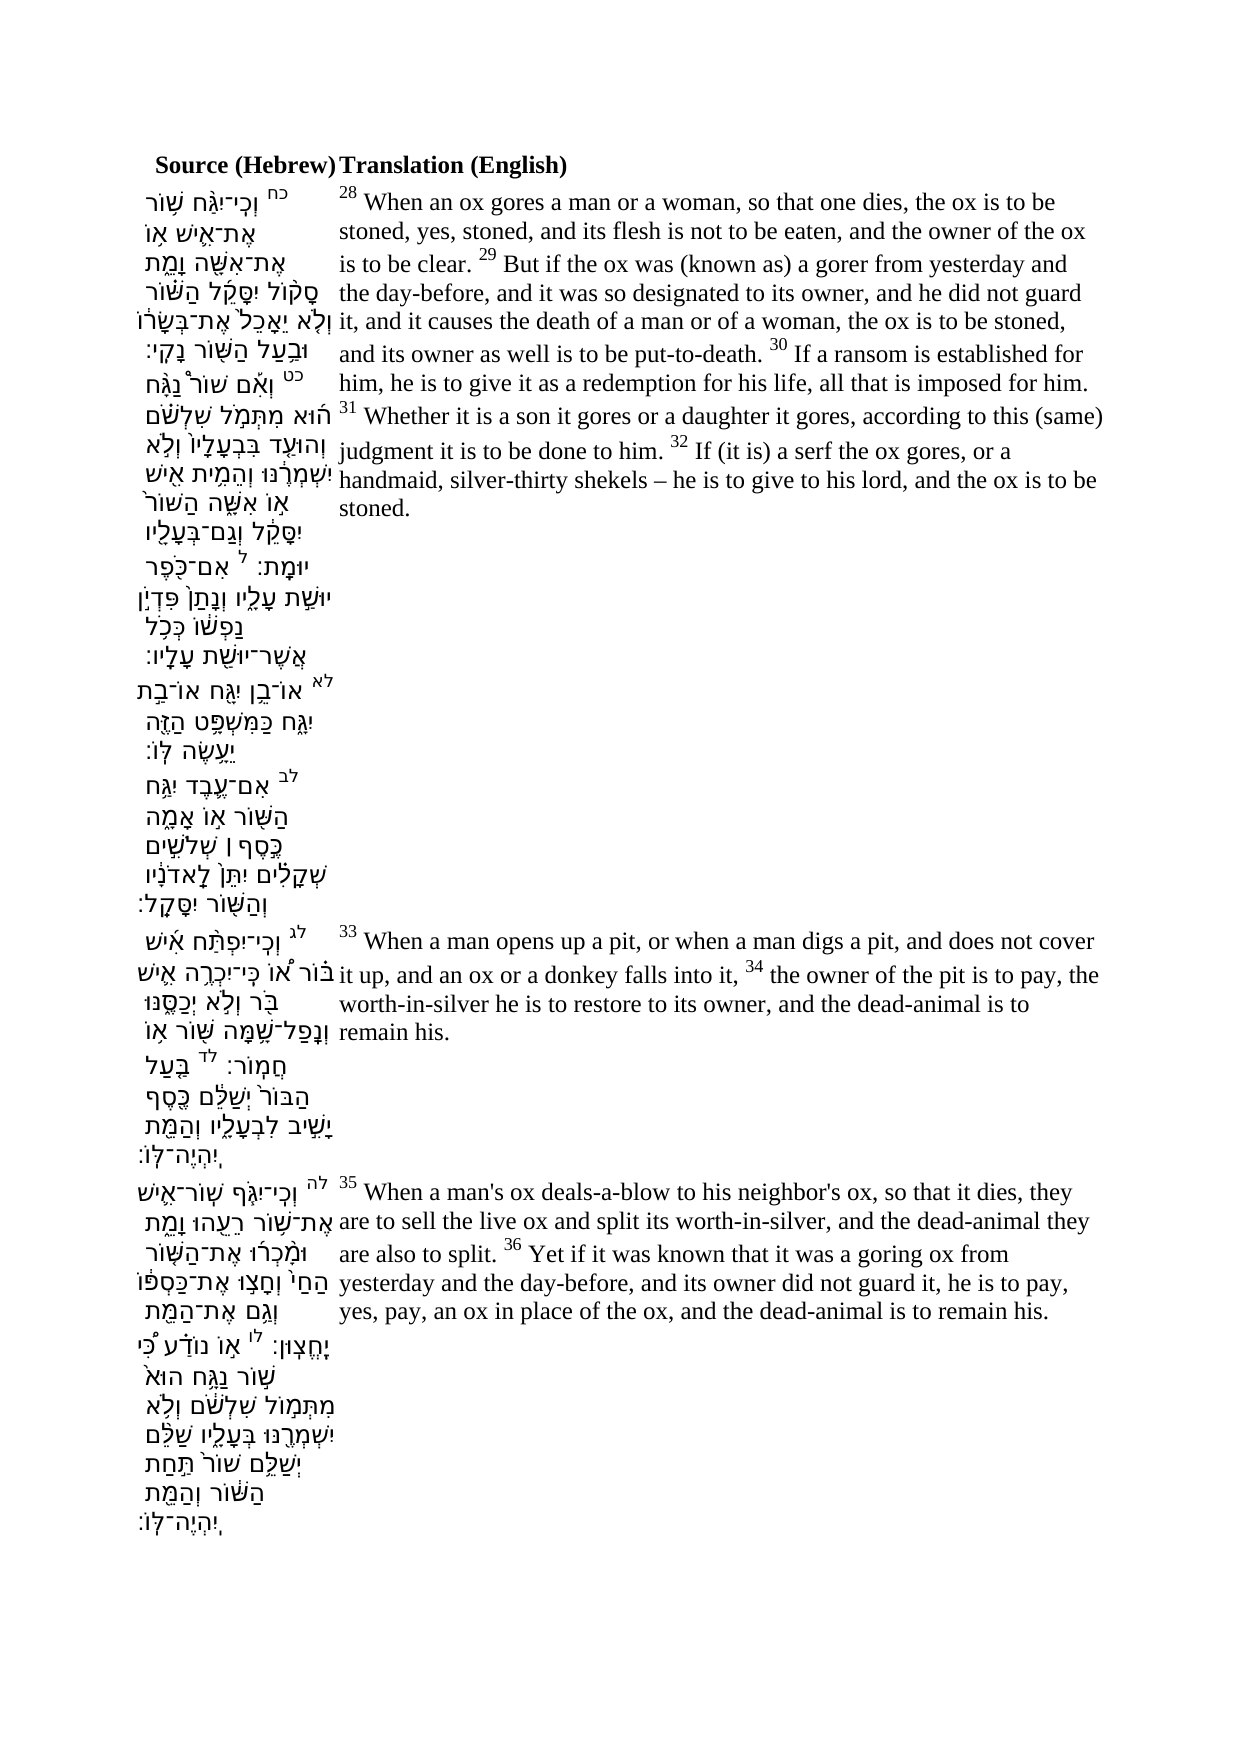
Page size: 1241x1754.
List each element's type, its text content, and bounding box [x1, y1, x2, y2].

table_cell 33 When a man opens up a pit, or when a man digs a pit, and does not cover it up, and an ox or a donkey falls into it, 34 the owner of the pit is to pay, the worth-in-silver he is to restore to its owner, and the dead-animal is to remain his. [338, 920, 1105, 1171]
table_cell 28 When an ox gores a man or a woman, so that one dies, the ox is to be stoned, yes, stoned, and its flesh is not to be eaten, and the owner of the ox is to be clear. 29 But if the ox was (known as) a gorer from yesterday and the day-before, and it was so designated to its owner, and he did not guard it, and it causes the death of a man or of a woman, the ox is to be stoned, and its owner as well is to be put-to-death. 30 If a ransom is established for him, he is to give it as a redemption for his life, all that is imposed for him. 31 Whether it is a son it gores or a daughter it gores, according to this (same) judgment it is to be done to him. 32 If (it is) a serf the ox gores, or a handmaid, silver-thirty shekels – he is to give to his lord, and the ox is to be stoned. [338, 181, 1105, 920]
table_cell לה וְכִֽי־יִגֹּ֧ף שֽׁוֹר־אִ֛ישׁ אֶת־שׁ֥וֹר רֵעֵ֖הוּ וָמֵ֑ת וּמָ֨כְר֜וּ אֶת־הַשּׁ֤וֹר הַחַי֙ וְחָצ֣וּ אֶת־כַּסְפּ֔וֹ וְגַ֥ם אֶת־הַמֵּ֖ת יֶֽחֱצֽוּן׃ לו א֣וֹ נוֹדַ֗ע כִּ֠י שׁ֣וֹר נַגָּ֥ח הוּא֙ מִתְּמ֣וֹל שִׁלְשֹׁ֔ם וְלֹ֥א יִשְׁמְרֶ֖נּוּ בְּעָלָ֑יו שַׁלֵּ֨ם יְשַׁלֵּ֥ם שׁוֹר֙ תַּ֣חַת הַשּׁ֔וֹר וְהַמֵּ֖ת יִֽהְיֶה־לּֽוֹ׃ [135, 1171, 337, 1538]
table_header Source (Hebrew) [135, 150, 337, 181]
table_cell כח וְכִֽי־יִגַּ֨ח שׁ֥וֹר אֶת־אִ֛ישׁ א֥וֹ אֶת־אִשָּׁ֖ה וָמֵ֑ת סָק֨וֹל יִסָּקֵ֜ל הַשּׁ֗וֹר וְלֹ֤א יֵאָכֵל֙ אֶת־בְּשָׂר֔וֹ וּבַ֥עַל הַשּׁ֖וֹר נָקִֽי׃ כט וְאִ֡ם שׁוֹר֩ נַגָּ֨ח ה֜וּא מִתְּמֹ֣ל שִׁלְשֹׁ֗ם וְהוּעַ֤ד בִּבְעָלָיו֙ וְלֹ֣א יִשְׁמְרֶ֔נּוּ וְהֵמִ֥ית אִ֖ישׁ א֣וֹ אִשָּׁ֑ה הַשּׁוֹר֙ יִסָּקֵ֔ל וְגַם־בְּעָלָ֖יו יוּמָֽת׃ ל אִם־כֹּ֖פֶר יוּשַׁ֣ת עָלָ֑יו וְנָתַן֙ פִּדְיֹ֣ן נַפְשׁ֔וֹ כְּכֹ֥ל אֲשֶׁר־יוּשַׁ֖ת עָלָֽיו׃ לא אוֹ־בֵ֥ן יִגָּ֖ח אוֹ־בַ֣ת יִגָּ֑ח כַּמִּשְׁפָּ֥ט הַזֶּ֖ה יֵעָ֥שֶׂה לּֽוֹ׃ לב אִם־עֶ֛בֶד יִגַּ֥ח הַשּׁ֖וֹר א֣וֹ אָמָ֑ה כֶּ֣סֶף ׀ שְׁלֹשִׁ֣ים שְׁקָלִ֗ים יִתֵּן֙ לַֽאדֹנָ֔יו וְהַשּׁ֖וֹר יִסָּקֵֽל׃ [135, 181, 337, 920]
table_cell לג וְכִֽי־יִפְתַּ֨ח אִ֜ישׁ בּ֗וֹר א֠וֹ כִּֽי־יִכְרֶ֥ה אִ֛ישׁ בֹּ֖ר וְלֹ֣א יְכַסֶּ֑נּוּ וְנָֽפַל־שָׁ֥מָּה שּׁ֖וֹר א֥וֹ חֲמֽוֹר׃ לד בַּ֤עַל הַבּוֹר֙ יְשַׁלֵּ֔ם כֶּ֖סֶף יָשִׁ֣יב לִבְעָלָ֑יו וְהַמֵּ֖ת יִֽהְיֶה־לּֽוֹ׃ [135, 920, 337, 1171]
table_cell 35 When a man's ox deals-a-blow to his neighbor's ox, so that it dies, they are to sell the live ox and split its worth-in-silver, and the dead-animal they are also to split. 36 Yet if it was known that it was a goring ox from yesterday and the day-before, and its owner did not guard it, he is to pay, yes, pay, an ox in place of the ox, and the dead-animal is to remain his. [338, 1171, 1105, 1538]
table_header Translation (English) [338, 150, 1105, 181]
